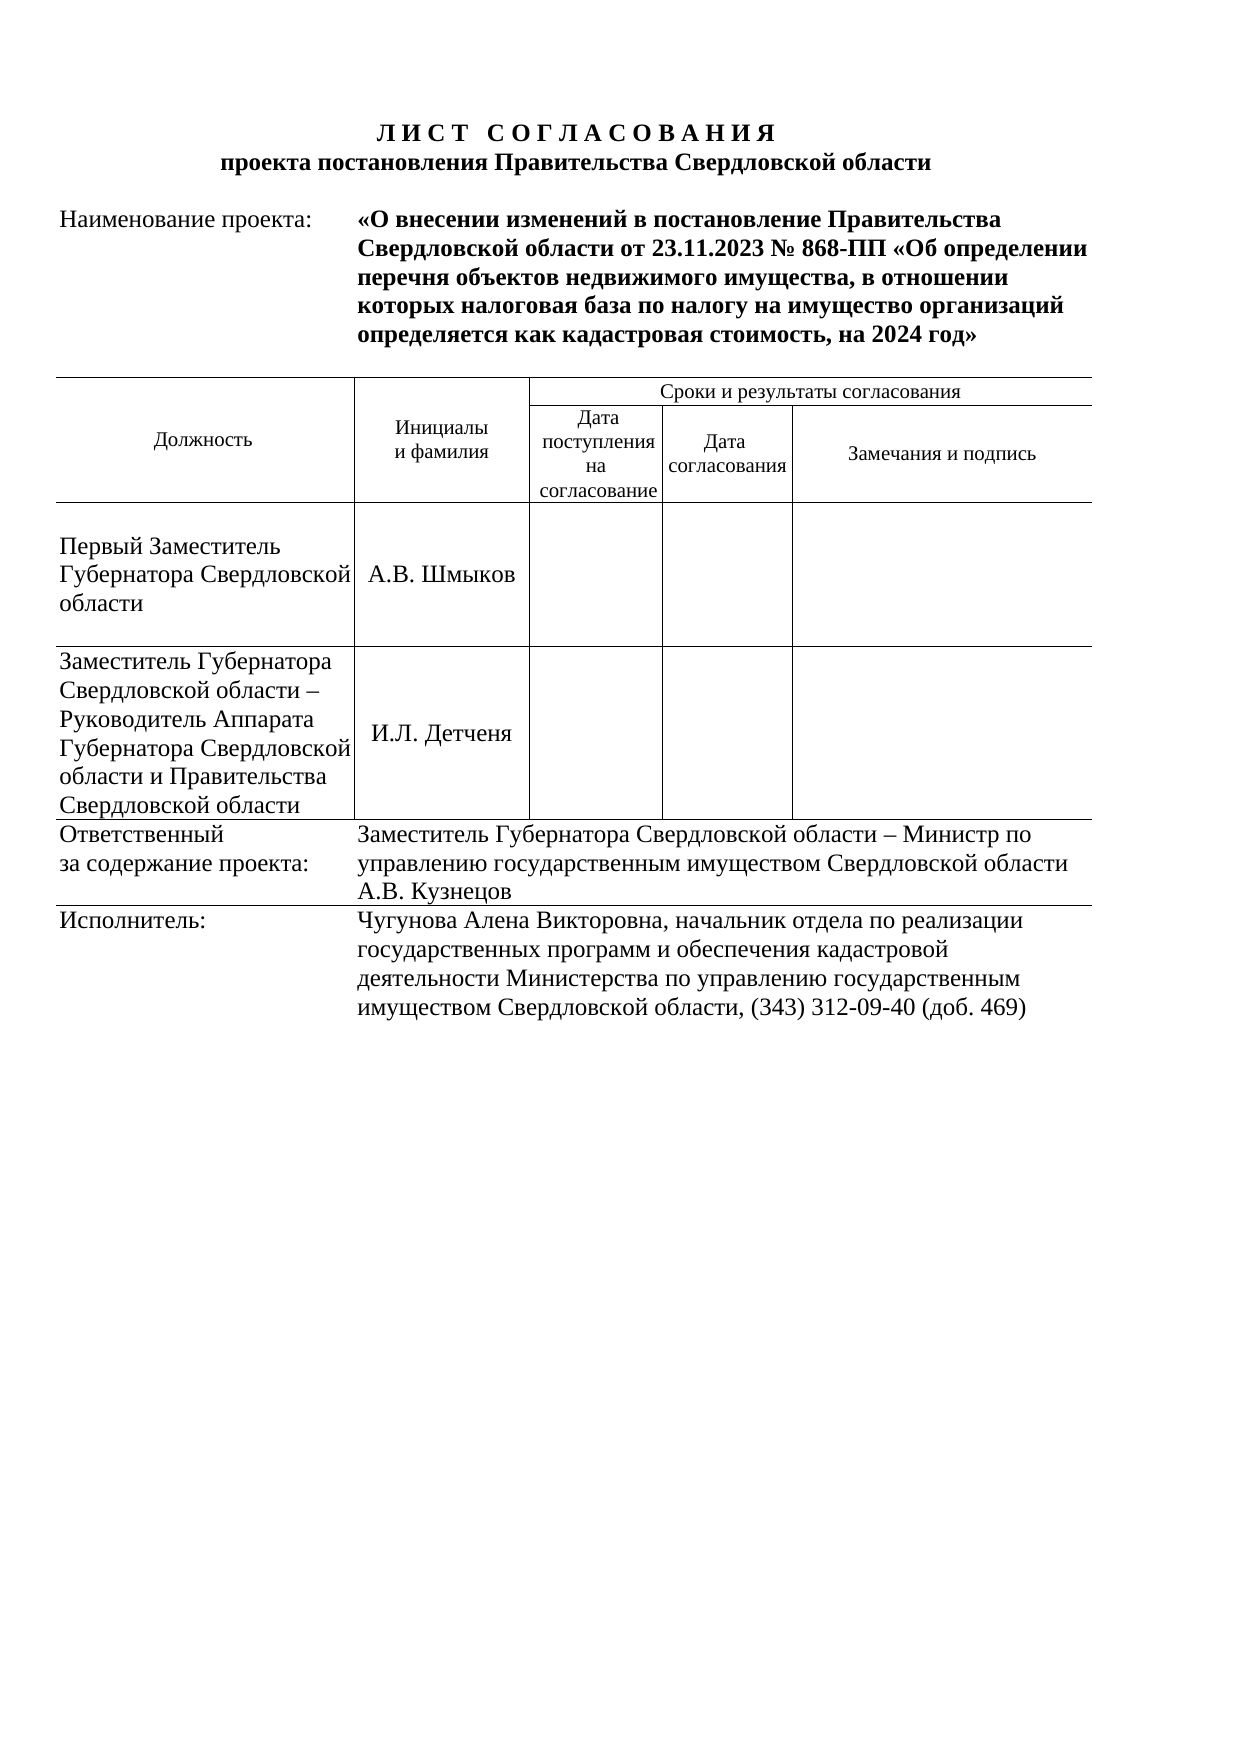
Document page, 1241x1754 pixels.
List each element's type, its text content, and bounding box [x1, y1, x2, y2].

table_cell И.Л. Детченя [355, 647, 529, 819]
table_cell Заместитель Губернатора Свердловской области – Руководитель Аппарата Губернатора Свердловской области и Правительства Свердловской области [56, 647, 354, 819]
table_cell А.В. Шмыков [355, 503, 529, 646]
table_cell [530, 647, 662, 819]
table_cell Должность [56, 378, 354, 502]
table_cell Исполнитель: [56, 906, 354, 1020]
table_cell Инициалы и фамилия [355, 378, 529, 502]
table_cell Заместитель Губернатора Свердловской области – Министр по управлению государственным имуществом Свердловской области А.В. Кузнецов [354, 820, 1092, 905]
table_cell [530, 503, 662, 646]
text ЛИСТ СОГЛАСОВАНИЯ [59, 118, 1092, 147]
table_cell Сроки и результаты согласования [530, 378, 1092, 405]
table_header Наименование проекта: [56, 204, 354, 377]
table_cell Замечания и подпись [793, 406, 1092, 502]
table_cell Дата поступления на согласование [530, 406, 662, 502]
text проекта постановления Правительства Свердловской области [59, 147, 1092, 176]
table_cell [793, 503, 1092, 646]
table_cell [793, 647, 1092, 819]
table_cell [663, 503, 792, 646]
table_cell Ответственный за содержание проекта: [56, 820, 354, 905]
table_cell [663, 647, 792, 819]
table_cell Чугунова Алена Викторовна, начальник отдела по реализации государственных программ и обеспечения кадастровой деятельности Министерства по управлению государственным имуществом Свердловской области, (343) 312-09-40 (доб. 469) [354, 906, 1092, 1020]
table_header «О внесении изменений в постановление Правительства Свердловской области от 23.11.2023 № 868-ПП «Об определении перечня объектов недвижимого имущества, в отношении которых налоговая база по налогу на имущество организаций определяется как кадастровая стоимость, на 2024 год» [354, 204, 1092, 377]
table_cell Первый Заместитель Губернатора Свердловской области [56, 503, 354, 646]
table_cell Дата согласования [663, 406, 792, 502]
